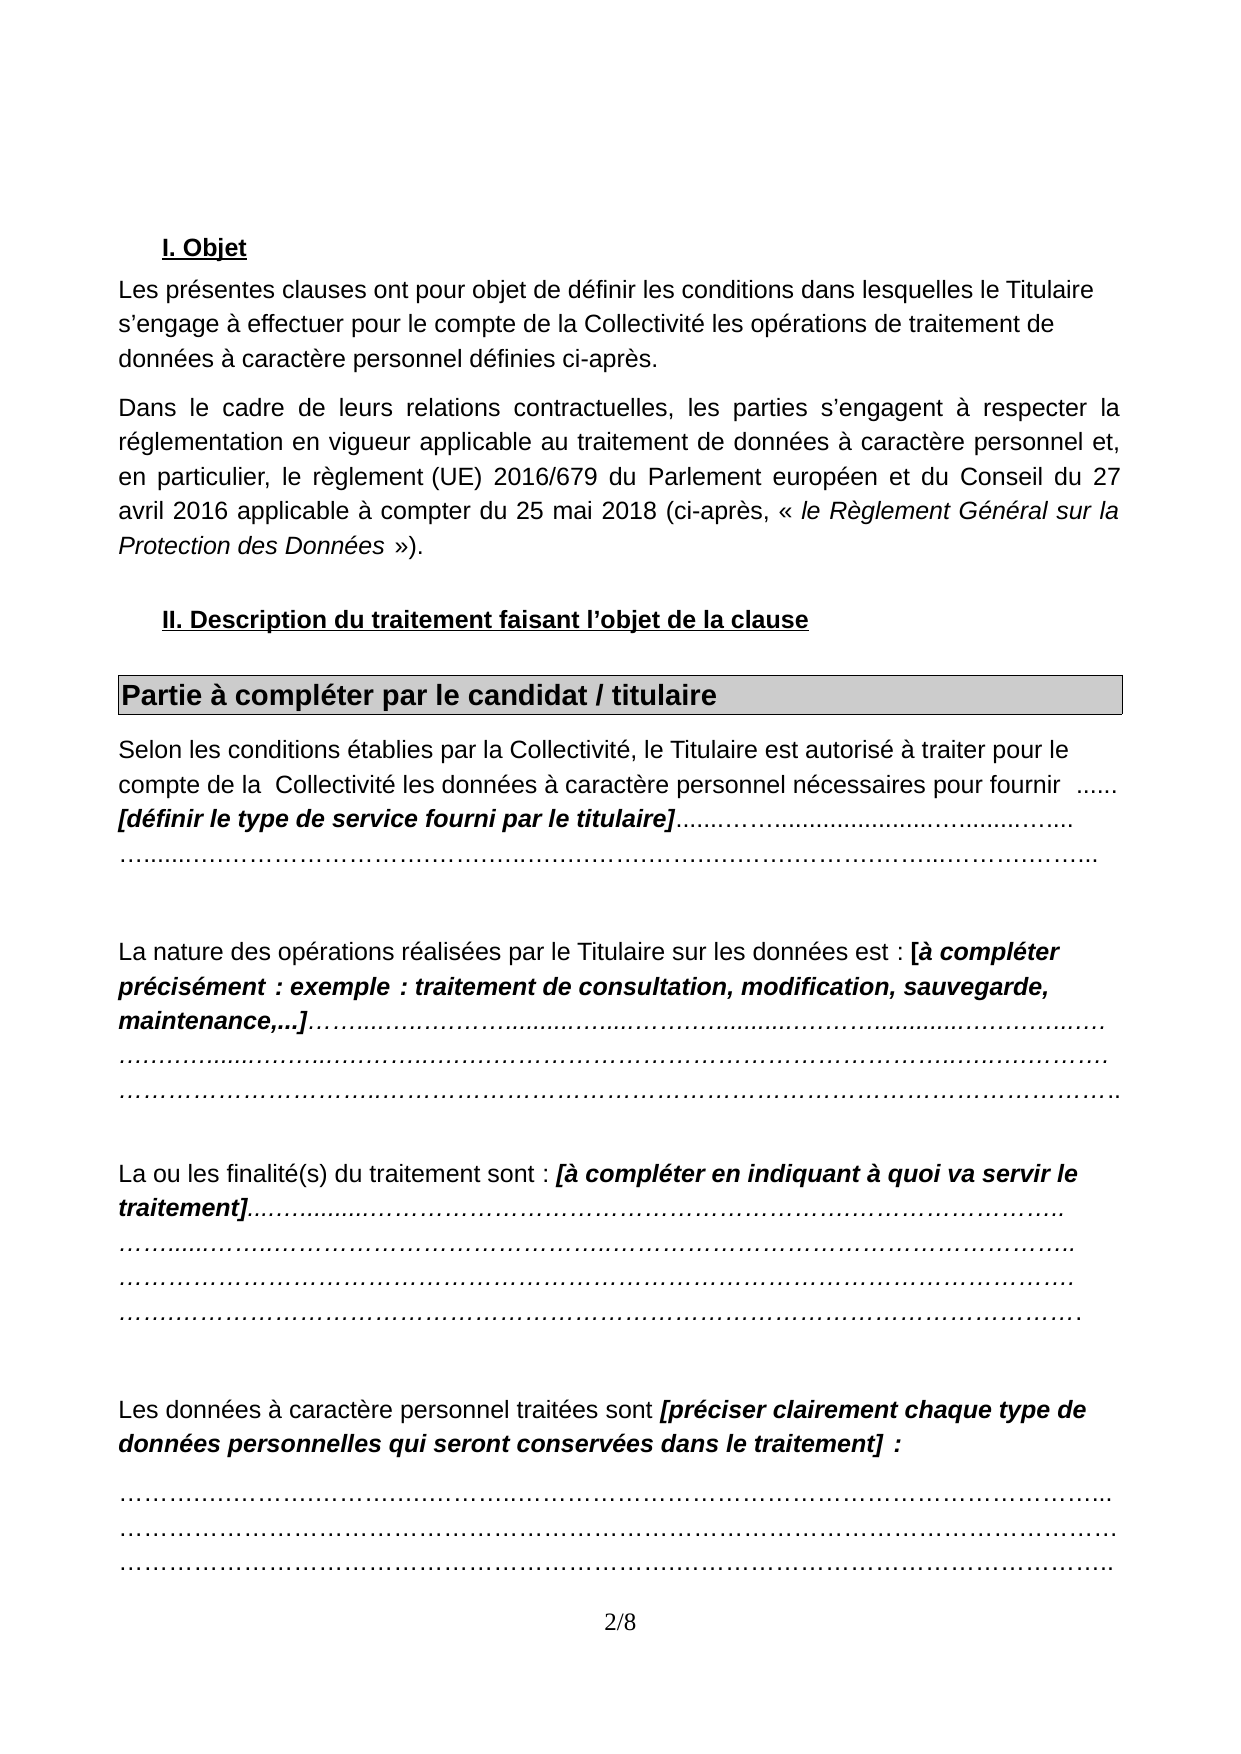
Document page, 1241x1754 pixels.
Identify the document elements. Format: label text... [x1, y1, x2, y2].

text Les données à caractère personnel traitées sont [préciser clairement chaque type de données personnelles qui seront conservées dans le traitement] : [118, 1394, 1122, 1458]
text La ou les finalité(s) du traitement sont : [à compléter en indiquant à quoi va servir le traitement]....…..........………………………………………………….……………………..……......……..…………………………………..………………………………………………..…………………………………………………………………………………………………….…….………………………………………………………………………………………………. [118, 1158, 1122, 1325]
subtitle I. Objet [162, 233, 1122, 262]
subtitle II. Description du traitement faisant l’objet de la clause [162, 605, 1122, 662]
text ……….….……….……….….………..……………………………………………………………...…………………………………………………………………………………………………………………………………………………………………….…………………………………………….. [118, 1478, 1122, 1576]
text Selon les conditions établies par la Collectivité, le Titulaire est autorisé à traiter pour le compte de la Collectivité les données à caractère personnel nécessaires pour fournir ......[définir le type de service fourni par le titulaire].......…….......................….........…....….......….…………………….…….…..….….…….…….….…….……….……...……….……... [118, 736, 1122, 868]
text Partie à compléter par le candidat / titulaire [119, 676, 1122, 714]
text La nature des opérations réalisées par le Titulaire sur les données est : [à compléter précisément : exemple : traitement de consultation, modification, sauvegarde, maintenance,...]……....…..….……..........….....…….…...........….…….............….….…...….….….….......….…...….……..….….………………………………………………..…..….……….…………………………..…………………………………………………………………………….. [118, 937, 1122, 1138]
text Dans le cadre de leurs relations contractuelles, les parties s’engagent à respecter la réglementation en vigueur applicable au traitement de données à caractère personnel et, en particulier, le règlement (UE) 2016/679 du Parlement européen et du Conseil du 27 avril 2016 applicable à compter du 25 mai 2018 (ci-après, « le Règlement Général sur la Protection des Données »). [118, 393, 1122, 559]
text Les présentes clauses ont pour objet de définir les conditions dans lesquelles le Titulaire s’engage à effectuer pour le compte de la Collectivité les opérations de traitement de données à caractère personnel définies ci-après. [118, 275, 1122, 372]
